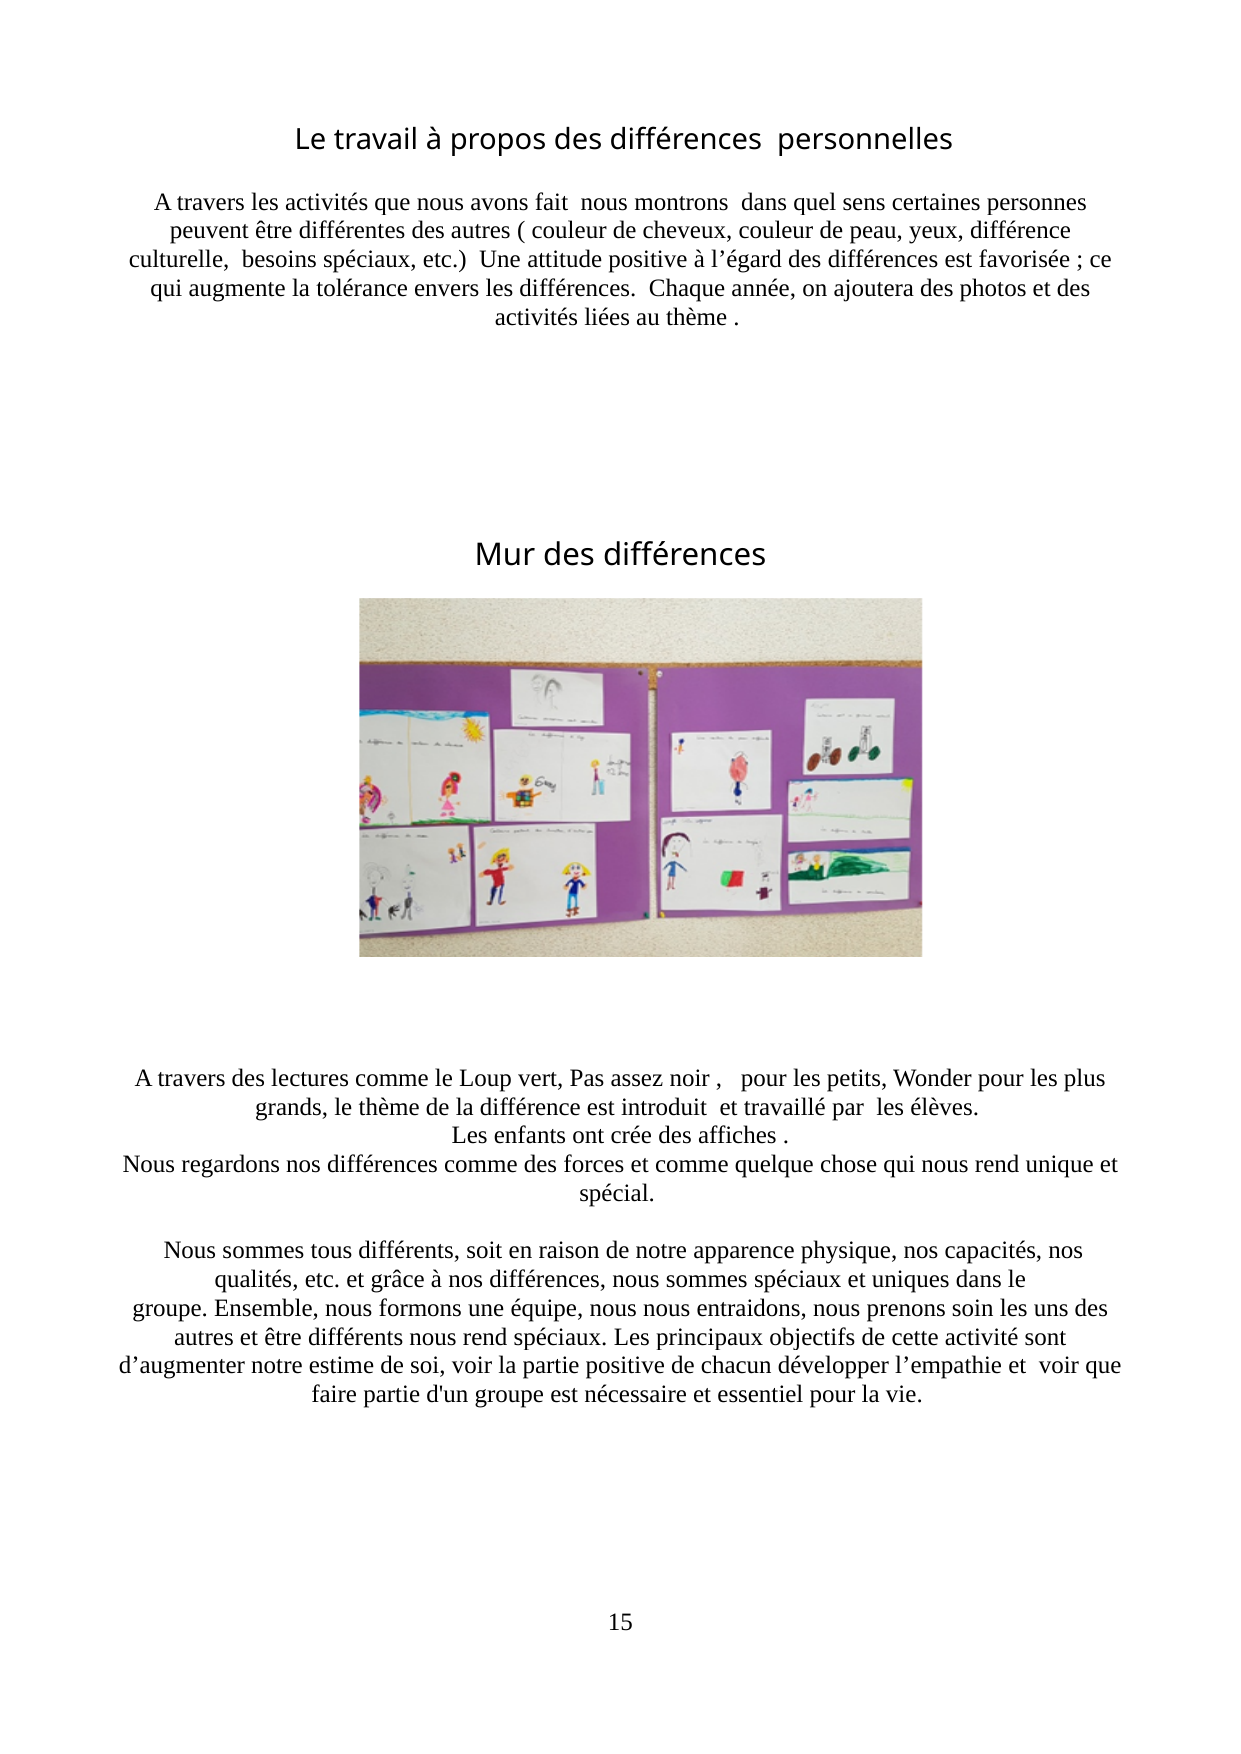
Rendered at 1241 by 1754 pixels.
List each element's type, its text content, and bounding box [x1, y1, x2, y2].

text Les enfants ont crée des affiches . [118, 1120, 1122, 1149]
text Nous sommes tous différents, soit en raison de notre apparence physique, nos capacités, nos qualités, etc. et grâce à nos différences, nous sommes spéciaux et uniques dans le groupe. Ensemble, nous formons une équipe, nous nous entraidons, nous prenons soin les uns des autres et être différents nous rend spéciaux. Les principaux objectifs de cette activité sont d’augmenter notre estime de soi, voir la partie positive de chacun développer l’empathie et voir que faire partie d'un groupe est nécessaire et essentiel pour la vie. [118, 1207, 1122, 1408]
text A travers les activités que nous avons fait nous montrons dans quel sens certaines personnes peuvent être différentes des autres ( couleur de cheveux, couleur de peau, yeux, différence culturelle, besoins spéciaux, etc.) Une attitude positive à l’égard des différences est favorisée ; ce qui augmente la tolérance envers les différences. Chaque année, on ajoutera des photos et des activités liées au thème . [118, 187, 1122, 330]
text Le travail à propos des différences personnelles [118, 118, 1122, 158]
text Mur des différences [118, 532, 1122, 574]
text Nous regardons nos différences comme des forces et comme quelque chose qui nous rend unique et spécial. [118, 1149, 1122, 1207]
text A travers des lectures comme le Loup vert, Pas assez noir , pour les petits, Wonder pour les plus grands, le thème de la différence est introduit et travaillé par les élèves. [118, 1063, 1122, 1120]
